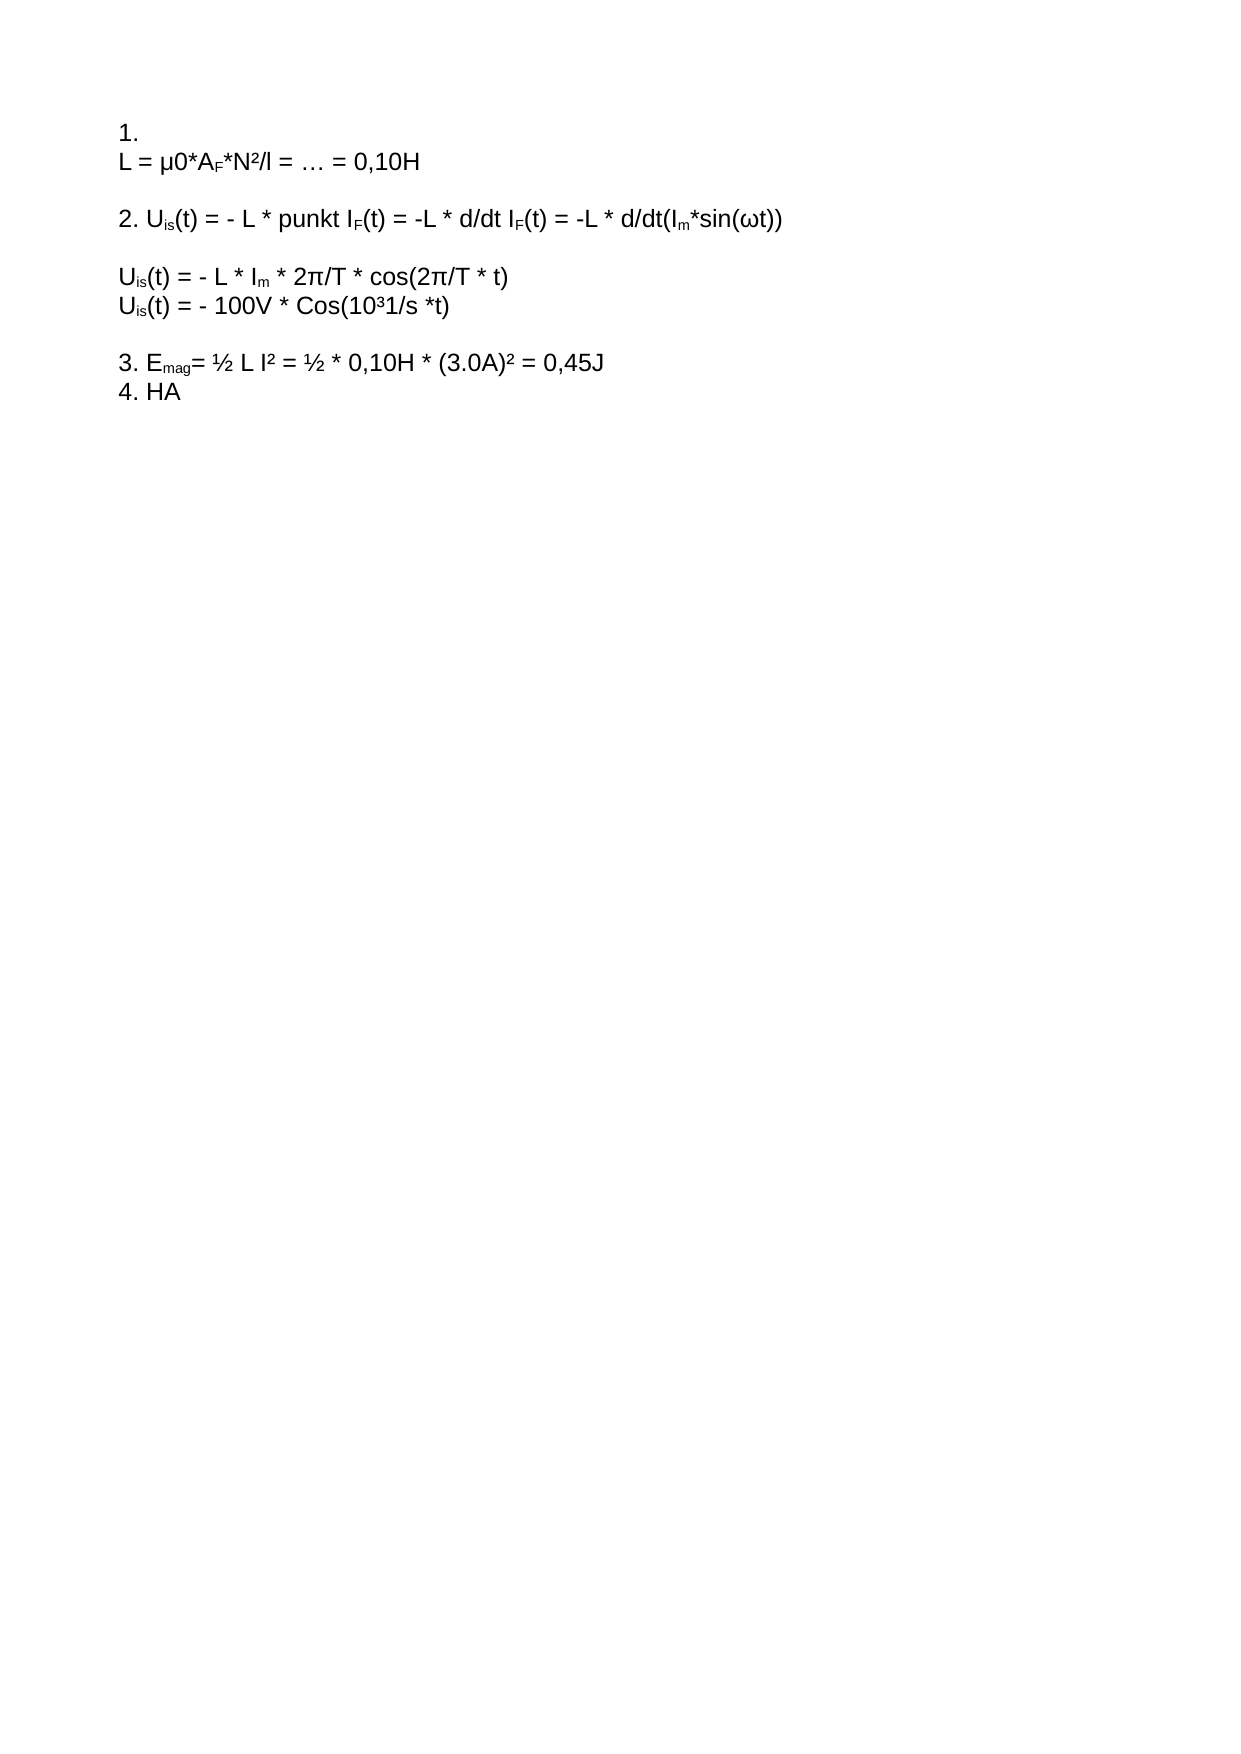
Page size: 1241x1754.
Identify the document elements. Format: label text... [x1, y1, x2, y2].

text 1. [118, 118, 1122, 147]
text 2. Uis(t) = - L * punkt IF(t) = -L * d/dt IF(t) = -L * d/dt(Im*sin(ωt)) [118, 204, 1122, 233]
text Uis(t) = - 100V * Cos(10³1/s *t) [118, 291, 1122, 319]
text 4. HA [118, 377, 1122, 406]
text Uis(t) = - L * Im * 2π/T * cos(2π/T * t) [118, 262, 1122, 291]
text L = μ0*AF*N²/l = … = 0,10H [118, 147, 1122, 176]
text 3. Emag= ½ L I² = ½ * 0,10H * (3.0A)² = 0,45J [118, 348, 1122, 377]
